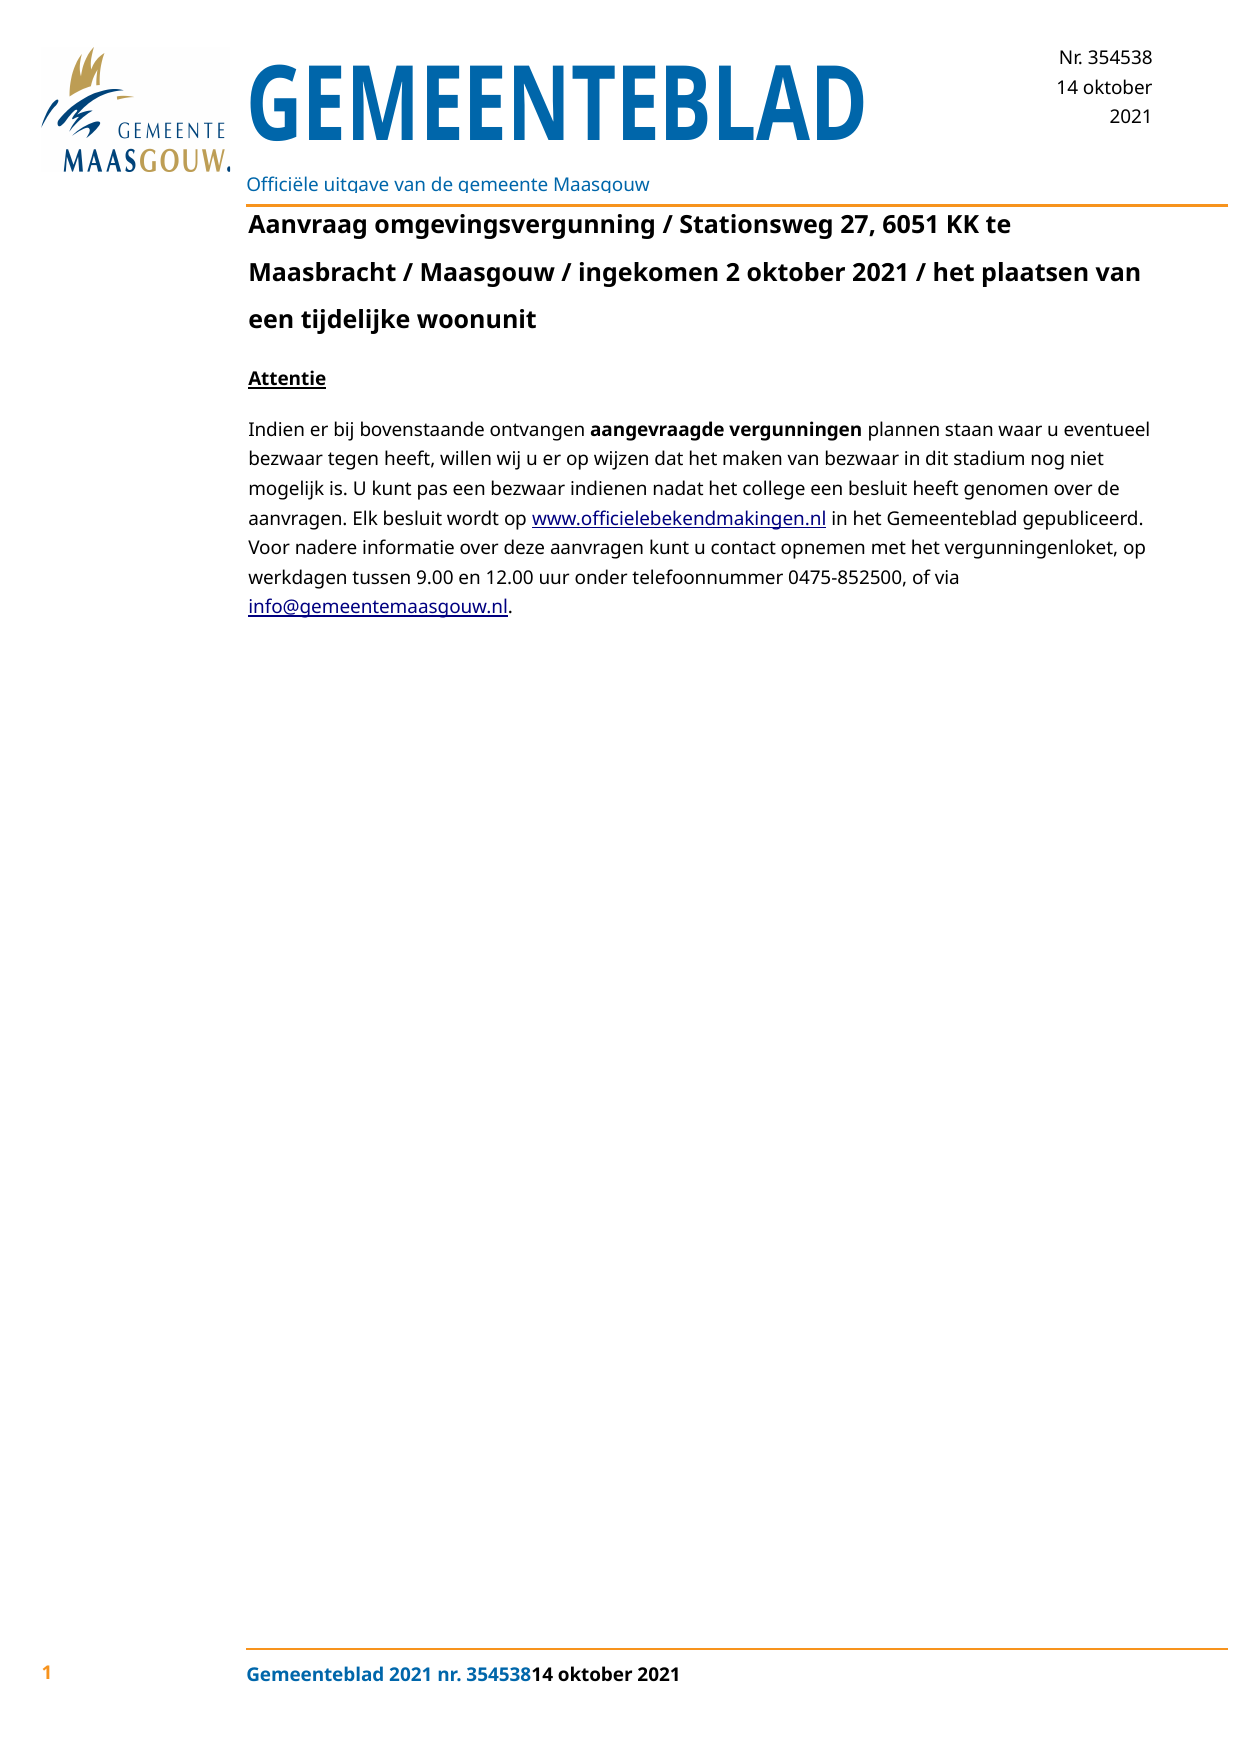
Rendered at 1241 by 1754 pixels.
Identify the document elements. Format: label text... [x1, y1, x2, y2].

picture [41, 47, 231, 172]
text Indien er bij bovenstaande ontvangen aangevraagde vergunningen plannen staan waar u eventueel bezwaar tegen heeft, willen wij u er op wijzen dat het maken van bezwaar in dit stadium nog niet mogelijk is. U kunt pas een bezwaar indienen nadat het college een besluit heeft genomen over de aanvragen. Elk besluit wordt op www.officielebekendmakingen.nl in het Gemeenteblad gepubliceerd. Voor nadere informatie over deze aanvragen kunt u contact opnemen met het vergunningenloket, op werkdagen tussen 9.00 en 12.00 uur onder telefoonnummer 0475-852500, of via info@gemeentemaasgouw.nl. [248, 416, 1152, 619]
text Attentie [248, 366, 1152, 391]
text Aanvraag omgevingsvergunning / Stationsweg 27, 6051 KK te Maasbracht / Maasgouw / ingekomen 2 oktober 2021 / het plaatsen van een tijdelijke woonunit [248, 207, 1152, 336]
